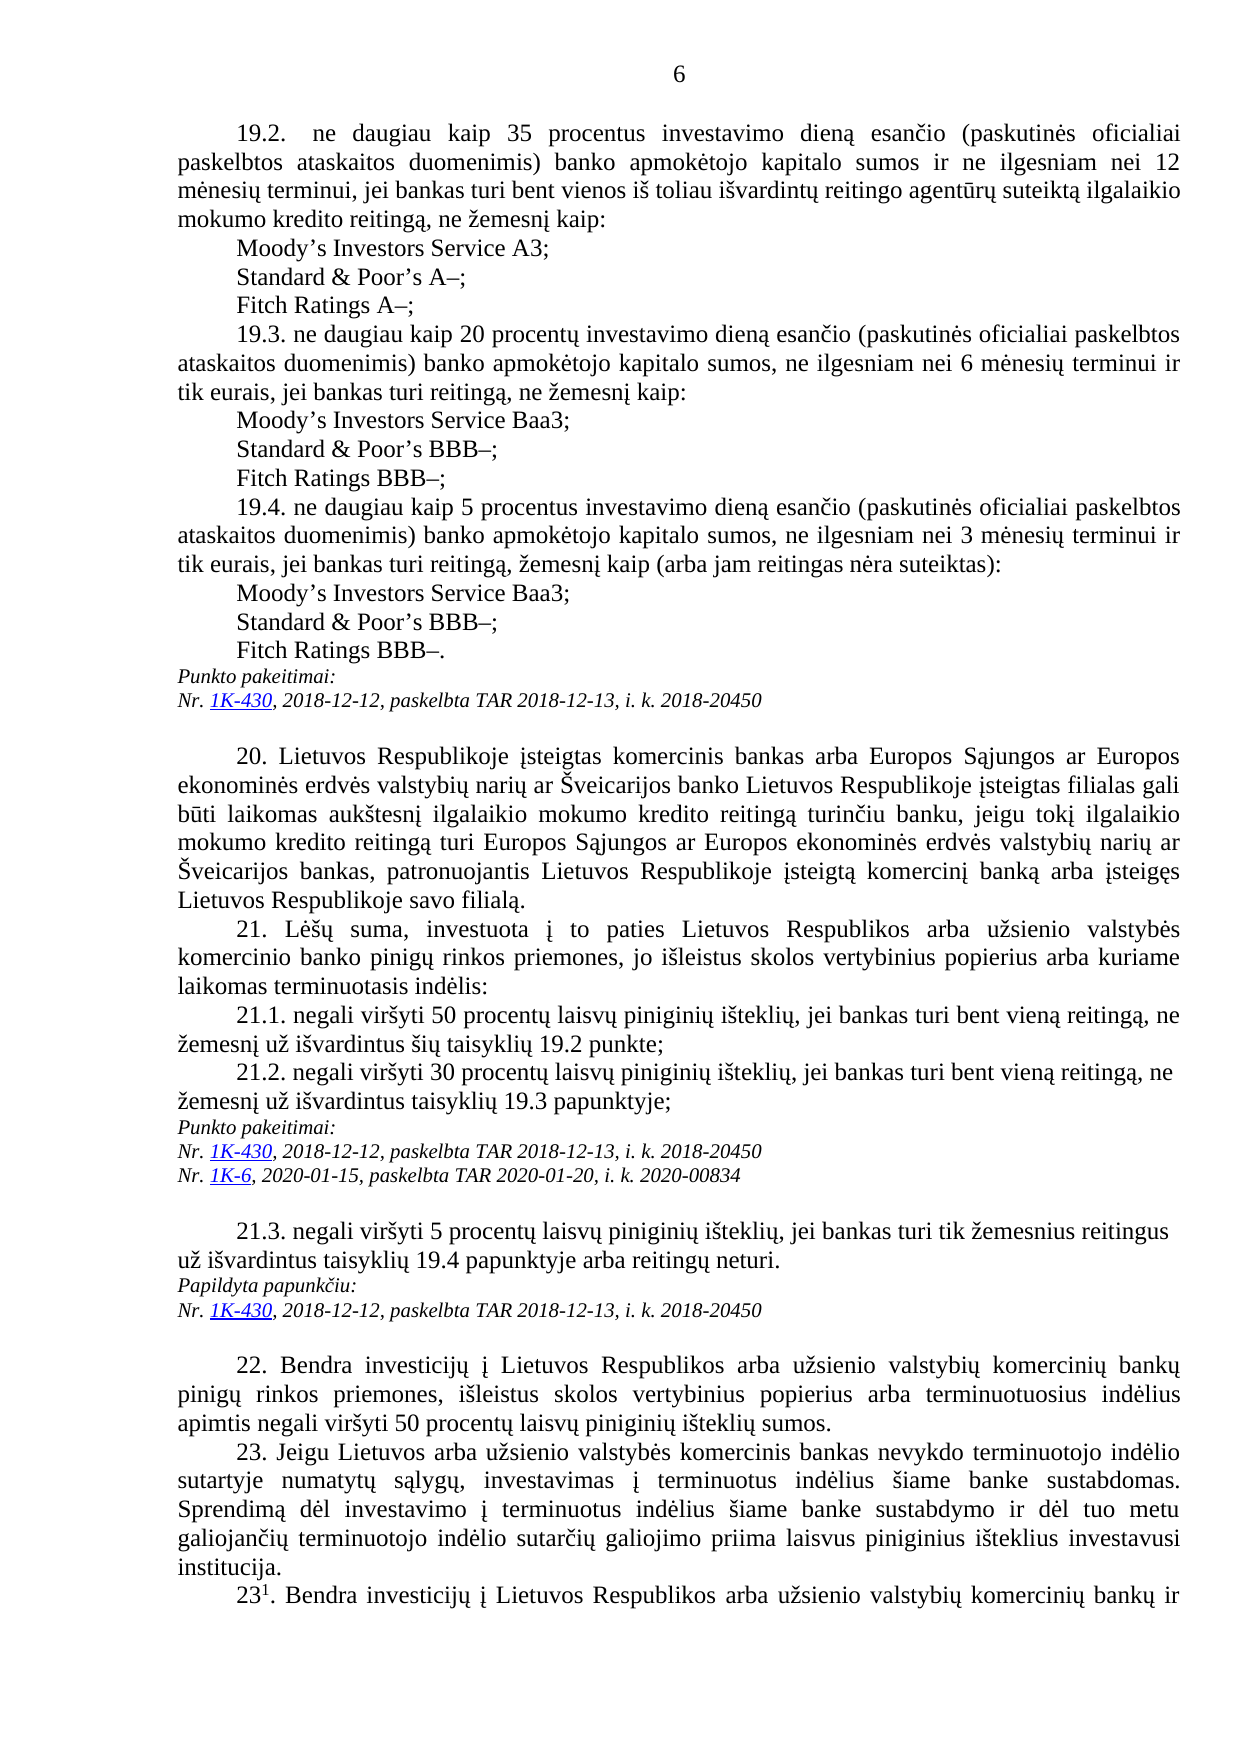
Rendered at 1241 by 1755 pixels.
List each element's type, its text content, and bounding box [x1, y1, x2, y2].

text Papildyta papunkčiu: [177, 1273, 1181, 1297]
text 22. Bendra investicijų į Lietuvos Respublikos arba užsienio valstybių komercinių bankų pinigų rinkos priemones, išleistus skolos vertybinius popierius arba terminuotuosius indėlius apimtis negali viršyti 50 procentų laisvų piniginių išteklių sumos. [177, 1350, 1181, 1437]
text 21.2. negali viršyti 30 procentų laisvų piniginių išteklių, jei bankas turi bent vieną reitingą, ne žemesnį už išvardintus taisyklių 19.3 papunktyje; [177, 1057, 1181, 1115]
text Fitch Ratings BBB–; [177, 463, 1181, 492]
text Standard & Poor’s BBB–; [177, 434, 1181, 463]
text Nr. 1K-430, 2018-12-12, paskelbta TAR 2018-12-13, i. k. 2018-20450 [177, 1139, 1181, 1163]
text 19.4. ne daugiau kaip 5 procentus investavimo dieną esančio (paskutinės oficialiai paskelbtos ataskaitos duomenimis) banko apmokėtojo kapitalo sumos, ne ilgesniam nei 3 mėnesių terminui ir tik eurais, jei bankas turi reitingą, žemesnį kaip (arba jam reitingas nėra suteiktas): [177, 492, 1181, 578]
text Nr. 1K-430, 2018-12-12, paskelbta TAR 2018-12-13, i. k. 2018-20450 [177, 1297, 1181, 1322]
text Punkto pakeitimai: [177, 664, 1181, 688]
text 20. Lietuvos Respublikoje įsteigtas komercinis bankas arba Europos Sąjungos ar Europos ekonominės erdvės valstybių narių ar Šveicarijos banko Lietuvos Respublikoje įsteigtas filialas gali būti laikomas aukštesnį ilgalaikio mokumo kredito reitingą turinčiu banku, jeigu tokį ilgalaikio mokumo kredito reitingą turi Europos Sąjungos ar Europos ekonominės erdvės valstybių narių ar Šveicarijos bankas, patronuojantis Lietuvos Respublikoje įsteigtą komercinį banką arba įsteigęs Lietuvos Respublikoje savo filialą. [177, 741, 1181, 914]
text 231. Bendra investicijų į Lietuvos Respublikos arba užsienio valstybių komercinių bankų ir [177, 1580, 1181, 1609]
text 23. Jeigu Lietuvos arba užsienio valstybės komercinis bankas nevykdo terminuotojo indėlio sutartyje numatytų sąlygų, investavimas į terminuotus indėlius šiame banke sustabdomas. Sprendimą dėl investavimo į terminuotus indėlius šiame banke sustabdymo ir dėl tuo metu galiojančių terminuotojo indėlio sutarčių galiojimo priima laisvus piniginius išteklius investavusi institucija. [177, 1437, 1181, 1580]
text Nr. 1K-6, 2020-01-15, paskelbta TAR 2020-01-20, i. k. 2020-00834 [177, 1163, 1181, 1187]
text 21.1. negali viršyti 50 procentų laisvų piniginių išteklių, jei bankas turi bent vieną reitingą, ne žemesnį už išvardintus šių taisyklių 19.2 punkte; [177, 1000, 1181, 1057]
text Moody’s Investors Service Baa3; [177, 406, 1181, 434]
text Moody’s Investors Service A3; [177, 233, 1181, 262]
text Standard & Poor’s BBB–; [177, 607, 1181, 636]
text Punkto pakeitimai: [177, 1115, 1181, 1139]
text Moody’s Investors Service Baa3; [177, 578, 1181, 607]
text Fitch Ratings BBB–. [177, 636, 1181, 664]
text Fitch Ratings A–; [177, 291, 1181, 319]
text Nr. 1K-430, 2018-12-12, paskelbta TAR 2018-12-13, i. k. 2018-20450 [177, 688, 1181, 712]
text 21.3. negali viršyti 5 procentų laisvų piniginių išteklių, jei bankas turi tik žemesnius reitingus už išvardintus taisyklių 19.4 papunktyje arba reitingų neturi. [177, 1216, 1181, 1273]
text 19.2. ne daugiau kaip 35 procentus investavimo dieną esančio (paskutinės oficialiai paskelbtos ataskaitos duomenimis) banko apmokėtojo kapitalo sumos ir ne ilgesniam nei 12 mėnesių terminui, jei bankas turi bent vienos iš toliau išvardintų reitingo agentūrų suteiktą ilgalaikio mokumo kredito reitingą, ne žemesnį kaip: [177, 118, 1181, 233]
text 21. Lėšų suma, investuota į to paties Lietuvos Respublikos arba užsienio valstybės komercinio banko pinigų rinkos priemones, jo išleistus skolos vertybinius popierius arba kuriame laikomas terminuotasis indėlis: [177, 914, 1181, 1000]
text 19.3. ne daugiau kaip 20 procentų investavimo dieną esančio (paskutinės oficialiai paskelbtos ataskaitos duomenimis) banko apmokėtojo kapitalo sumos, ne ilgesniam nei 6 mėnesių terminui ir tik eurais, jei bankas turi reitingą, ne žemesnį kaip: [177, 319, 1181, 406]
text Standard & Poor’s A–; [177, 262, 1181, 291]
